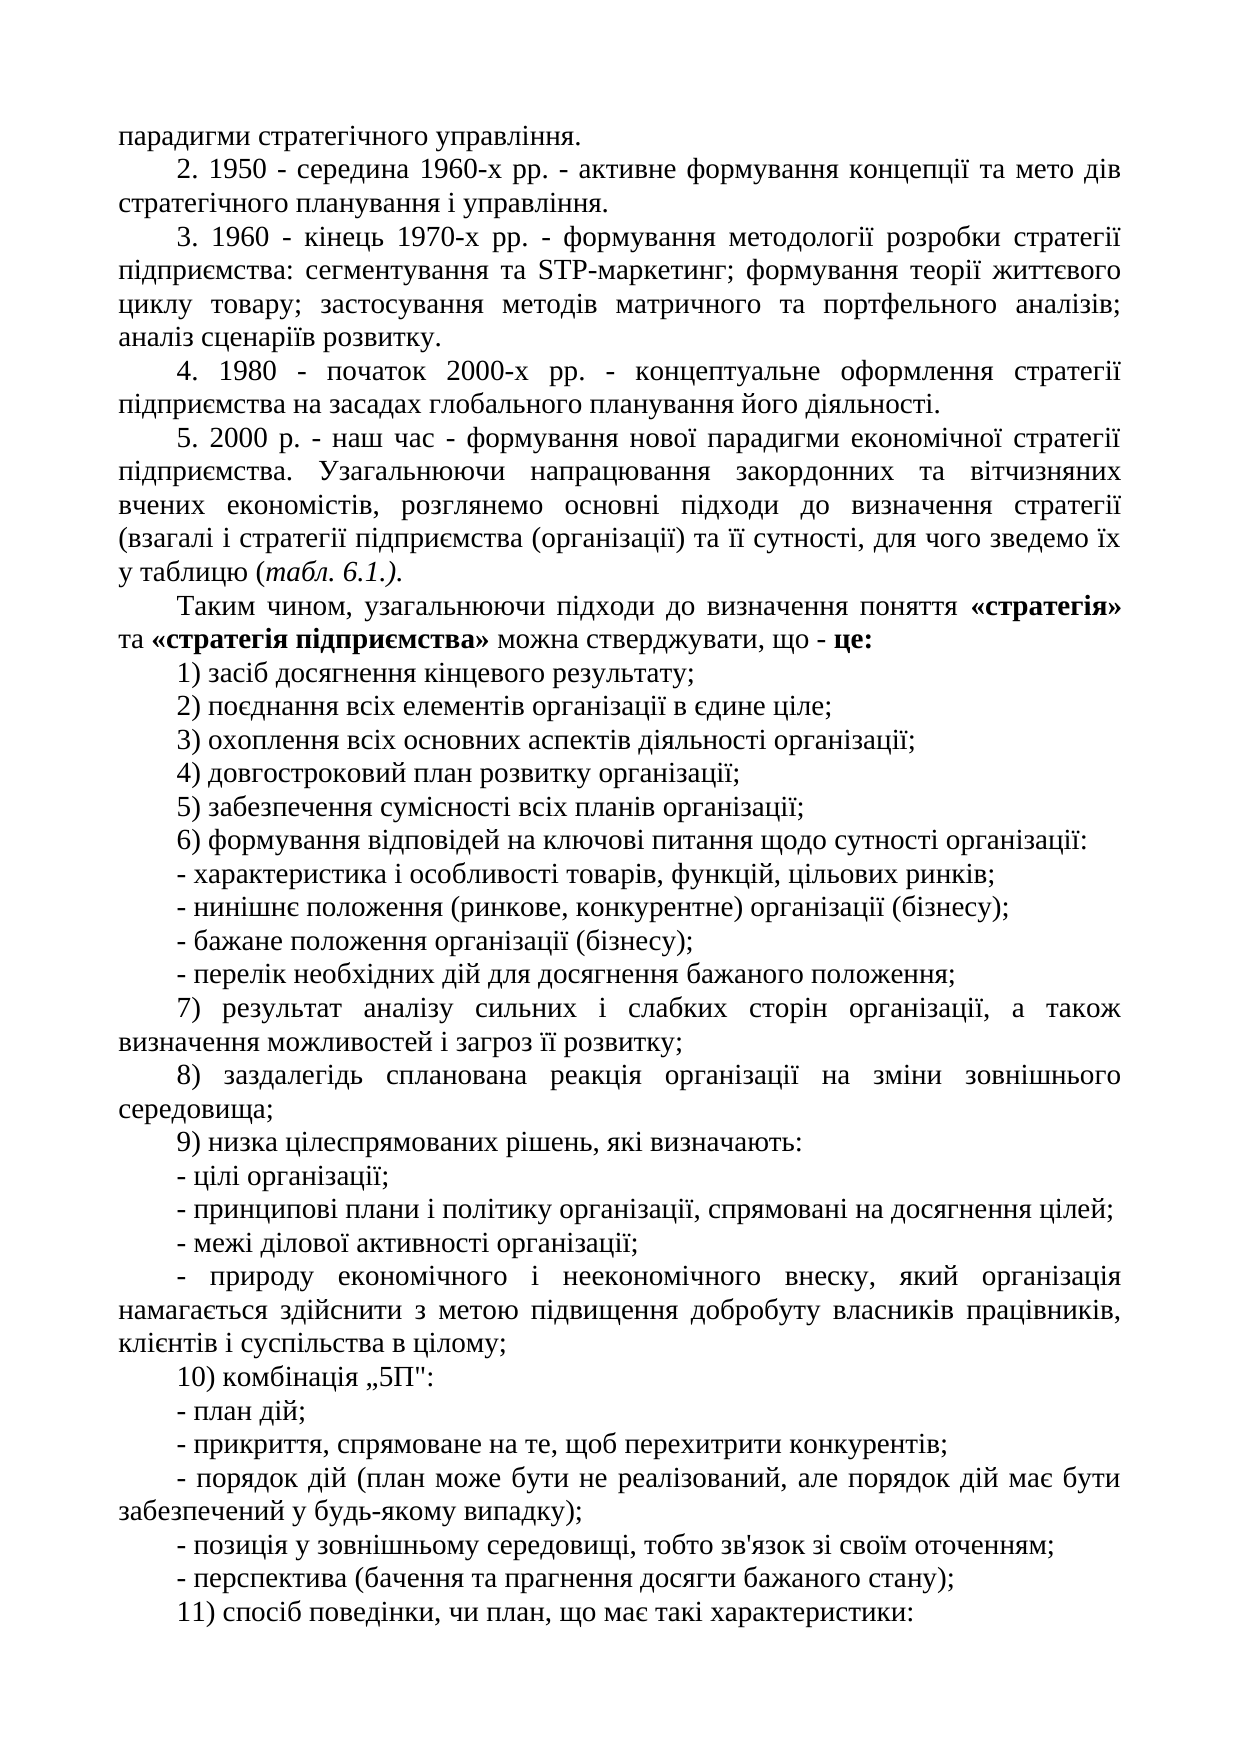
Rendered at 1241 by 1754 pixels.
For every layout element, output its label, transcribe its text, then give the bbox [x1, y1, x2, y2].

text - перелік необхідних дій для досягнення бажаного положення; [118, 957, 1122, 990]
text - природу економічного і неекономічного внеску, який організація намагається здійснити з метою підвищення добробуту власників працівників, клієнтів і суспільства в цілому; [118, 1258, 1122, 1359]
text 3) охоплення всіх основних аспектів діяльності організації; [118, 722, 1122, 755]
text - прикриття, спрямоване на те, щоб перехитрити конкурентів; [118, 1426, 1122, 1460]
text 10) комбінація „5П": [118, 1359, 1122, 1393]
text 3. 1960 - кінець 1970-х рр. - формування методології розробки стратегії підприємства: сегментування та STP-маркетинг; формування теорії життєвого циклу товару; застосування методів матричного та портфельного аналізів; аналіз сценаріїв розвитку. [118, 219, 1122, 353]
text 5. 2000 р. - наш час - формування нової парадигми економічної стратегії підприємства. Узагальнюючи напрацювання закордонних та вітчизняних вчених економістів, розглянемо основні підходи до визначення стратегії (взагалі і стратегії підприємства (організації) та її сутності, для чого зведемо їх у таблицю (табл. 6.1.). [118, 420, 1122, 588]
text - позиція у зовнішньому середовищі, тобто зв'язок зі своїм оточенням; [118, 1527, 1122, 1560]
text 11) спосіб поведінки, чи план, що має такі характеристики: [118, 1594, 1122, 1627]
text Таким чином, узагальнюючи підходи до визначення поняття «стратегія» та «стратегія підприємства» можна стверджувати, що - це: [118, 588, 1122, 655]
text 5) забезпечення сумісності всіх планів організації; [118, 789, 1122, 822]
text - нинішнє положення (ринкове, конкурентне) організації (бізнесу); [118, 889, 1122, 923]
text 9) низка цілеспрямованих рішень, які визначають: [118, 1124, 1122, 1158]
text 8) заздалегідь спланована реакція організації на зміни зовнішнього середовища; [118, 1057, 1122, 1124]
text - межі ділової активності організації; [118, 1225, 1122, 1258]
text - план дій; [118, 1393, 1122, 1426]
text 1) засіб досягнення кінцевого результату; [118, 655, 1122, 688]
text - перспектива (бачення та прагнення досягти бажаного стану); [118, 1560, 1122, 1594]
text - характеристика і особливості товарів, функцій, цільових ринків; [118, 856, 1122, 889]
text - цілі організації; [118, 1158, 1122, 1191]
text 4) довгостроковий план розвитку організації; [118, 755, 1122, 789]
text 2) поєднання всіх елементів організації в єдине ціле; [118, 688, 1122, 722]
text парадигми стратегічного управління. [118, 118, 1122, 152]
text - принципові плани і політику організації, спрямовані на досягнення цілей; [118, 1191, 1122, 1225]
text 6) формування відповідей на ключові питання щодо сутності організації: [118, 822, 1122, 856]
text 2. 1950 - середина 1960-х рр. - активне формування концепції та мето дів стратегічного планування і управління. [118, 152, 1122, 219]
text - порядок дій (план може бути не реалізований, але порядок дій має бути забезпечений у будь-якому випадку); [118, 1460, 1122, 1527]
text 4. 1980 - початок 2000-х рр. - концептуальне оформлення стратегії підприємства на засадах глобального планування його діяльності. [118, 353, 1122, 420]
text 7) результат аналізу сильних і слабких сторін організації, а також визначення можливостей і загроз її розвитку; [118, 990, 1122, 1057]
text - бажане положення організації (бізнесу); [118, 923, 1122, 957]
